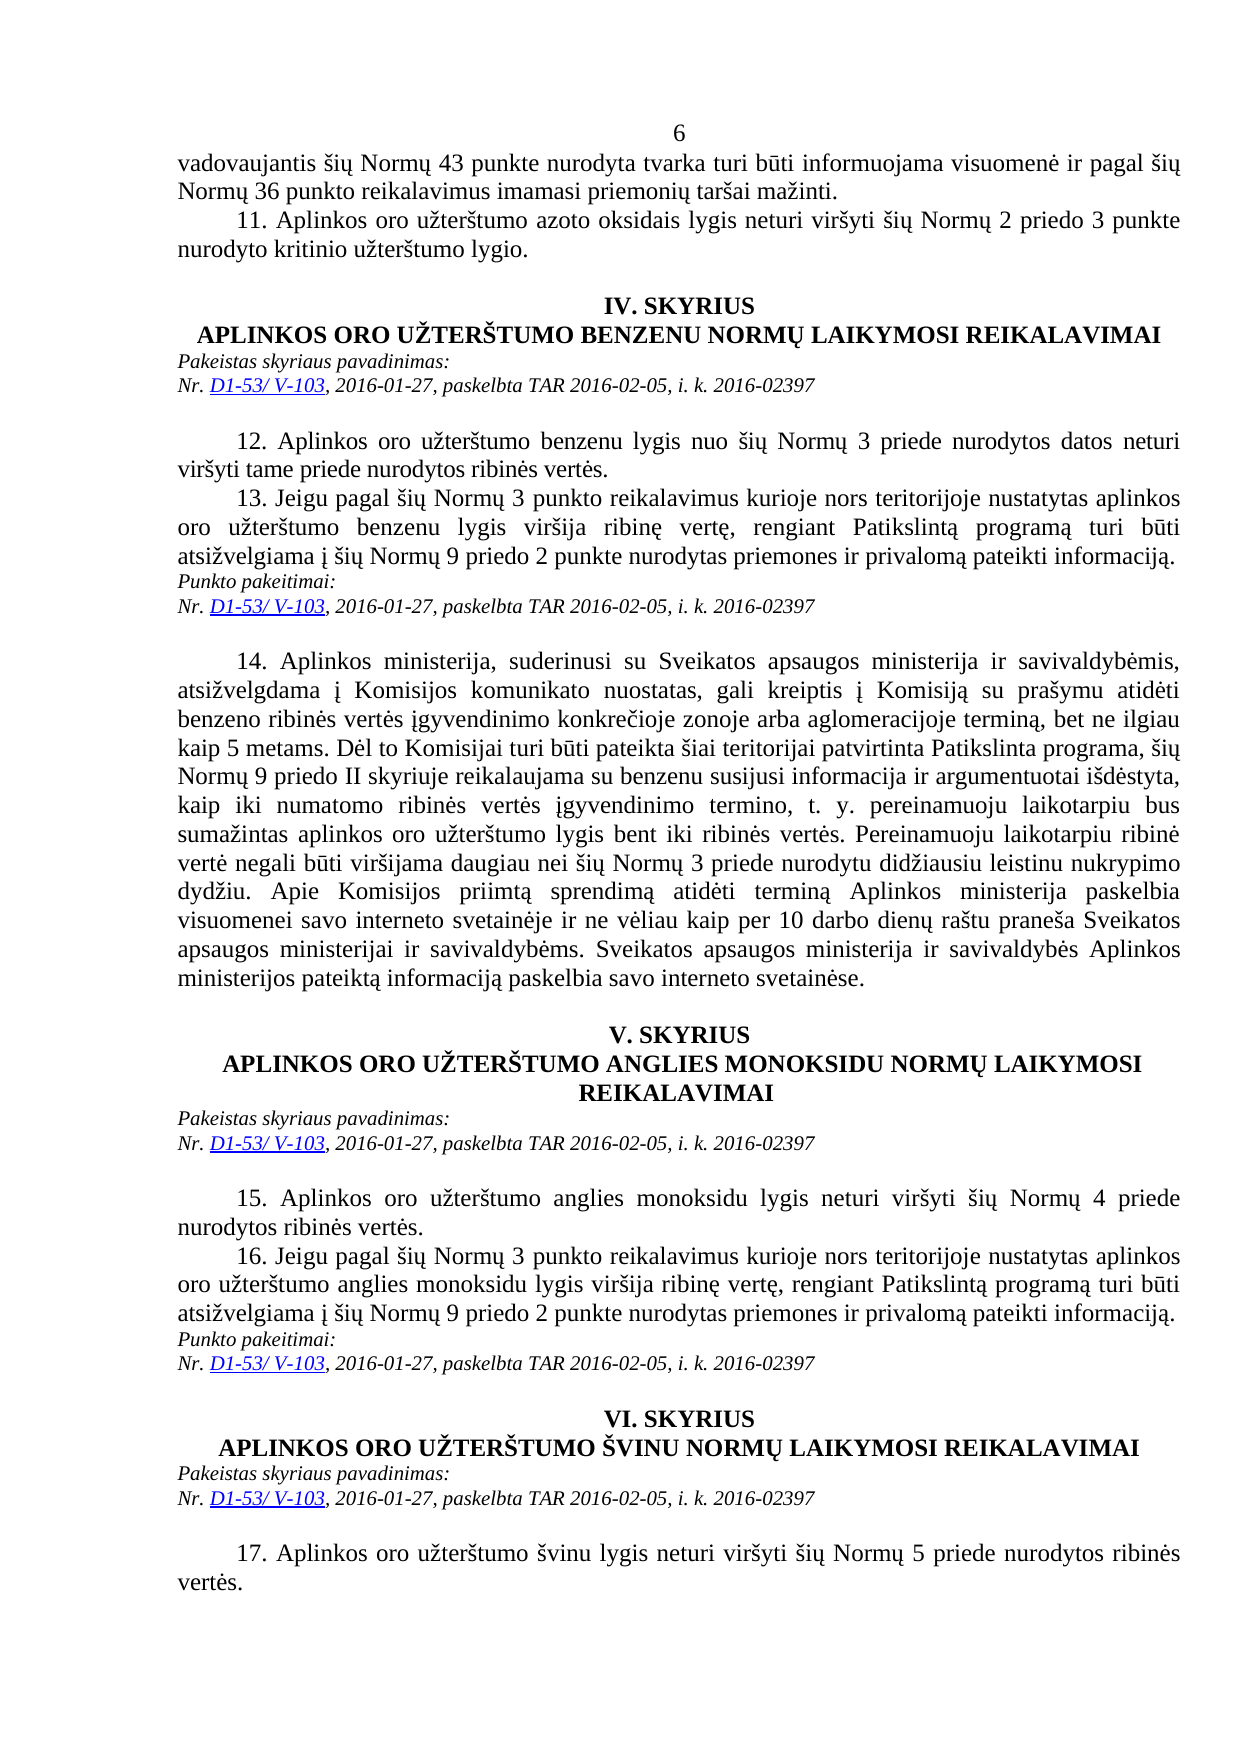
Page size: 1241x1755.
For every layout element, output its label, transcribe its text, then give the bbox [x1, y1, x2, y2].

text Nr. D1-53/ V-103, 2016-01-27, paskelbta TAR 2016-02-05, i. k. 2016-02397 [177, 1130, 1181, 1154]
text 12. Aplinkos oro užterštumo benzenu lygis nuo šių Normų 3 priede nurodytos datos neturi viršyti tame priede nurodytos ribinės vertės. [177, 426, 1181, 483]
text 16. Jeigu pagal šių Normų 3 punkto reikalavimus kurioje nors teritorijoje nustatytas aplinkos oro užterštumo anglies monoksidu lygis viršija ribinę vertę, rengiant Patikslintą programą turi būti atsižvelgiama į šių Normų 9 priedo 2 punkte nurodytas priemones ir privalomą pateikti informaciją. [177, 1241, 1181, 1327]
text 14. Aplinkos ministerija, suderinusi su Sveikatos apsaugos ministerija ir savivaldybėmis, atsižvelgdama į Komisijos komunikato nuostatas, gali kreiptis į Komisiją su prašymu atidėti benzeno ribinės vertės įgyvendinimo konkrečioje zonoje arba aglomeracijoje terminą, bet ne ilgiau kaip 5 metams. Dėl to Komisijai turi būti pateikta šiai teritorijai patvirtinta Patikslinta programa, šių Normų 9 priedo II skyriuje reikalaujama su benzenu susijusi informacija ir argumentuotai išdėstyta, kaip iki numatomo ribinės vertės įgyvendinimo termino, t. y. pereinamuoju laikotarpiu bus sumažintas aplinkos oro užterštumo lygis bent iki ribinės vertės. Pereinamuoju laikotarpiu ribinė vertė negali būti viršijama daugiau nei šių Normų 3 priede nurodytu didžiausiu leistinu nukrypimo dydžiu. Apie Komisijos priimtą sprendimą atidėti terminą Aplinkos ministerija paskelbia visuomenei savo interneto svetainėje ir ne vėliau kaip per 10 darbo dienų raštu praneša Sveikatos apsaugos ministerijai ir savivaldybėms. Sveikatos apsaugos ministerija ir savivaldybės Aplinkos ministerijos pateiktą informaciją paskelbia savo interneto svetainėse. [177, 646, 1181, 991]
text VI. SKYRIUS APLINKOS ORO UŽTERŠTUMO ŠVINU NORMŲ LAIKYMOSI REIKALAVIMAI [177, 1404, 1181, 1461]
text Pakeistas skyriaus pavadinimas: [177, 349, 1181, 373]
text 17. Aplinkos oro užterštumo švinu lygis neturi viršyti šių Normų 5 priede nurodytos ribinės vertės. [177, 1538, 1181, 1596]
text Nr. D1-53/ V-103, 2016-01-27, paskelbta TAR 2016-02-05, i. k. 2016-02397 [177, 1351, 1181, 1375]
text 13. Jeigu pagal šių Normų 3 punkto reikalavimus kurioje nors teritorijoje nustatytas aplinkos oro užterštumo benzenu lygis viršija ribinę vertę, rengiant Patikslintą programą turi būti atsižvelgiama į šių Normų 9 priedo 2 punkte nurodytas priemones ir privalomą pateikti informaciją. [177, 483, 1181, 569]
text Pakeistas skyriaus pavadinimas: [177, 1106, 1181, 1130]
text 11. Aplinkos oro užterštumo azoto oksidais lygis neturi viršyti šių Normų 2 priedo 3 punkte nurodyto kritinio užterštumo lygio. [177, 205, 1181, 263]
text Nr. D1-53/ V-103, 2016-01-27, paskelbta TAR 2016-02-05, i. k. 2016-02397 [177, 1485, 1181, 1509]
text Punkto pakeitimai: [177, 1327, 1181, 1351]
text V. SKYRIUS APLINKOS ORO UŽTERŠTUMO ANGLIES MONOKSIDU NORMŲ LAIKYMOSI REIKALAVIMAI [177, 1020, 1181, 1106]
text Pakeistas skyriaus pavadinimas: [177, 1461, 1181, 1485]
text IV. SKYRIUS APLINKOS ORO UŽTERŠTUMO BENZENU NORMŲ LAIKYMOSI REIKALAVIMAI [177, 291, 1181, 349]
text 15. Aplinkos oro užterštumo anglies monoksidu lygis neturi viršyti šių Normų 4 priede nurodytos ribinės vertės. [177, 1183, 1181, 1241]
text vadovaujantis šių Normų 43 punkte nurodyta tvarka turi būti informuojama visuomenė ir pagal šių Normų 36 punkto reikalavimus imamasi priemonių taršai mažinti. [177, 148, 1181, 205]
text Nr. D1-53/ V-103, 2016-01-27, paskelbta TAR 2016-02-05, i. k. 2016-02397 [177, 373, 1181, 397]
text Nr. D1-53/ V-103, 2016-01-27, paskelbta TAR 2016-02-05, i. k. 2016-02397 [177, 593, 1181, 618]
text Punkto pakeitimai: [177, 569, 1181, 593]
